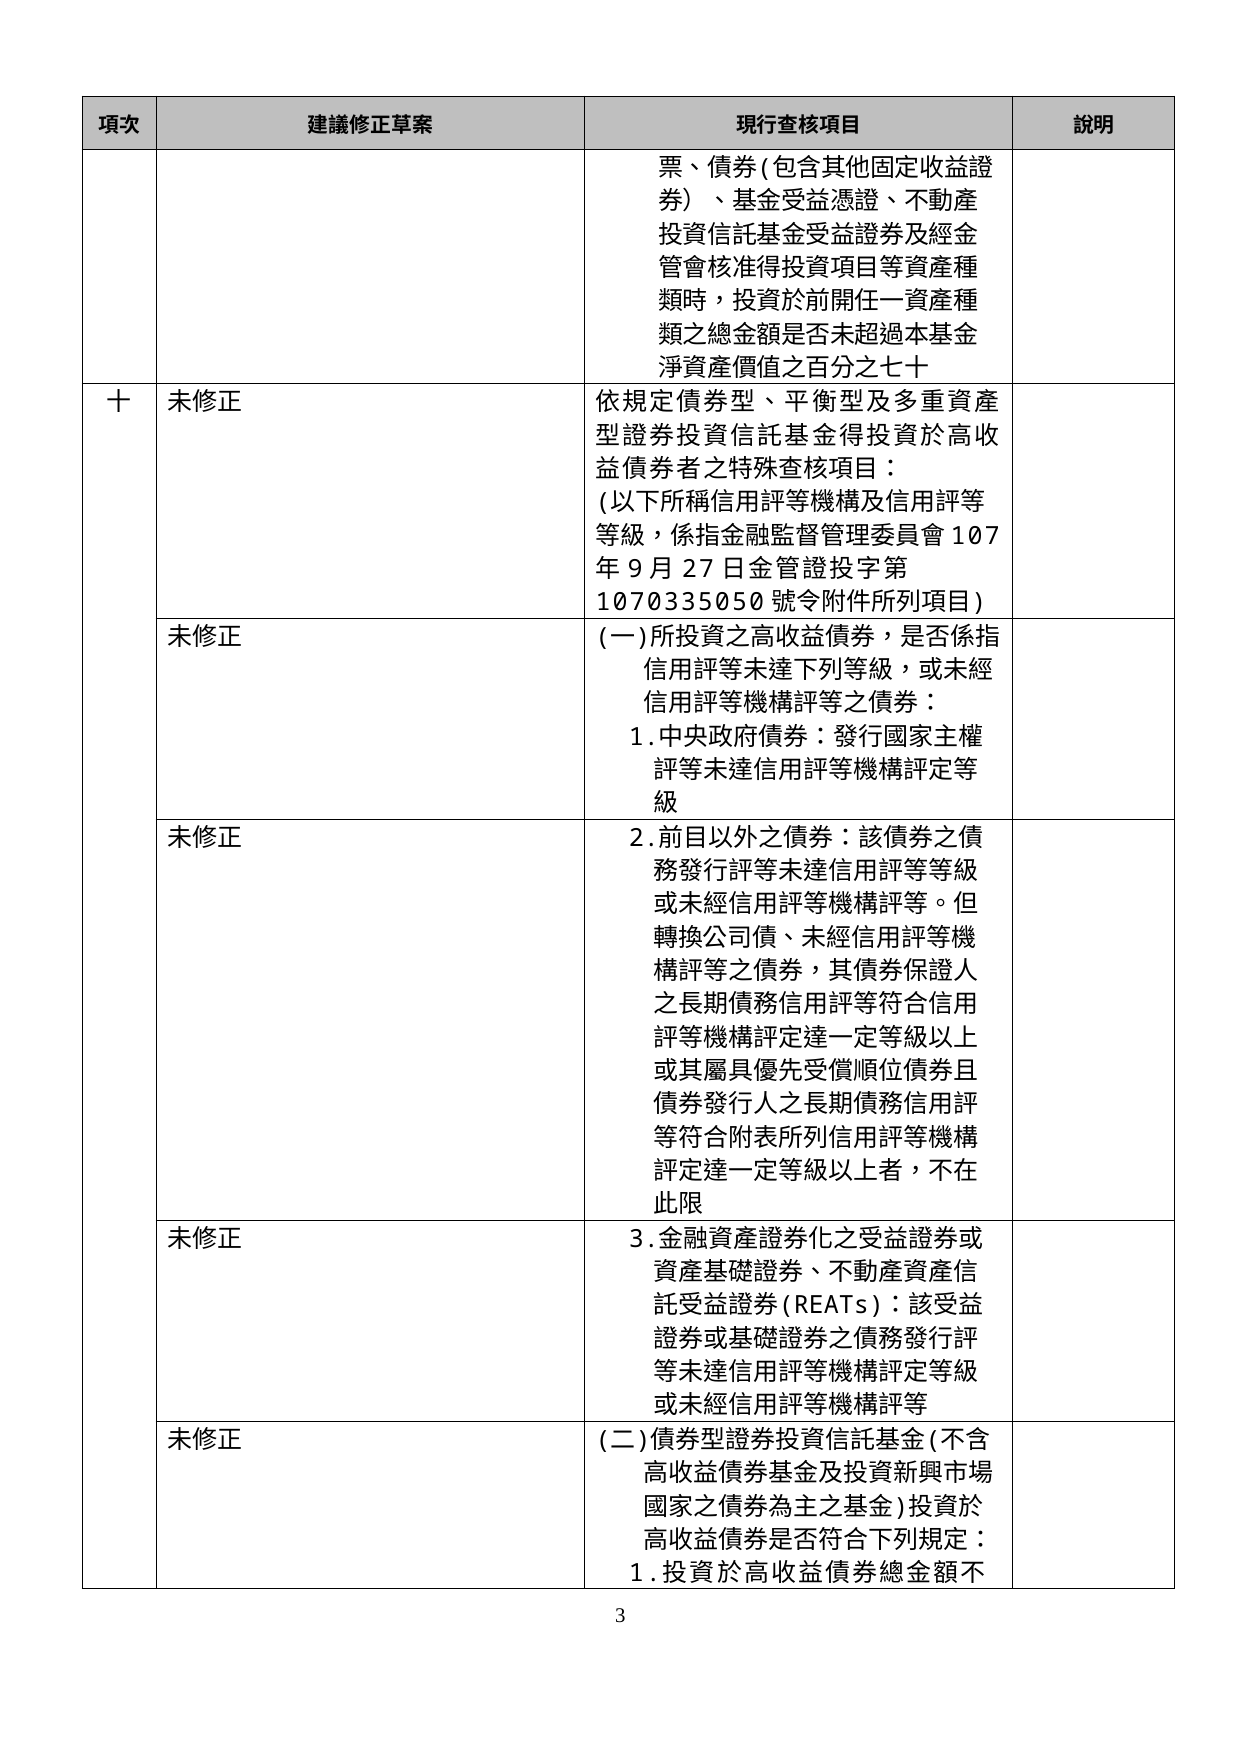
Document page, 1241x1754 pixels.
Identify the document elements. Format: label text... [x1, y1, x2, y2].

table_cell (一)所投資之高收益債券，是否係指信用評等未達下列等級，或未經信用評等機構評等之債券： 1.中央政府債券：發行國家主權評等未達信用評等機構評定等級 [585, 619, 1012, 818]
table_cell [157, 150, 584, 383]
table_cell 未修正 [157, 619, 584, 818]
table_cell [1013, 150, 1174, 383]
table_cell 未修正 [157, 1221, 584, 1421]
table_cell 未修正 [157, 820, 584, 1219]
table_cell 依規定債券型、平衡型及多重資產型證券投資信託基金得投資於高收益債券者之特殊查核項目： (以下所稱信用評等機構及信用評等等級，係指金融監督管理委員會107年9月27日金管證投字第1070335050號令附件所列項目) [585, 384, 1012, 617]
table_cell 2.前目以外之債券：該債券之債務發行評等未達信用評等等級或未經信用評等機構評等。但轉換公司債、未經信用評等機構評等之債券，其債券保證人之長期債務信用評等符合信用評等機構評定達一定等級以上或其屬具優先受償順位債券且債券發行人之長期債務信用評等符合附表所列信用評等機構評定達一定等級以上者，不在此限 [585, 820, 1012, 1219]
table_cell [1013, 619, 1174, 818]
table_cell [1013, 1221, 1174, 1421]
table_header 建議修正草案 [157, 97, 584, 149]
table_cell 十 [83, 384, 156, 1588]
table_cell [1013, 1422, 1174, 1588]
table_cell 票、債券(包含其他固定收益證券）、基金受益憑證、不動產投資信託基金受益證券及經金管會核准得投資項目等資產種類時，投資於前開任一資產種類之總金額是否未超過本基金淨資產價值之百分之七十 [585, 150, 1012, 383]
table_cell 3.金融資產證券化之受益證券或資產基礎證券、不動產資產信託受益證券(REATs)：該受益證券或基礎證券之債務發行評等未達信用評等機構評定等級或未經信用評等機構評等 [585, 1221, 1012, 1421]
table_header 項次 [83, 97, 156, 149]
table_header 現行查核項目 [585, 97, 1012, 149]
table_cell [1013, 820, 1174, 1219]
table_cell [1013, 384, 1174, 617]
table_cell 未修正 [157, 384, 584, 617]
table_cell 未修正 [157, 1422, 584, 1588]
table_cell (二)債券型證券投資信託基金(不含高收益債券基金及投資新興市場國家之債券為主之基金)投資於高收益債券是否符合下列規定： 1.投資於高收益債券總金額不 [585, 1422, 1012, 1588]
table_header 說明 [1013, 97, 1174, 149]
table_cell [83, 150, 156, 383]
